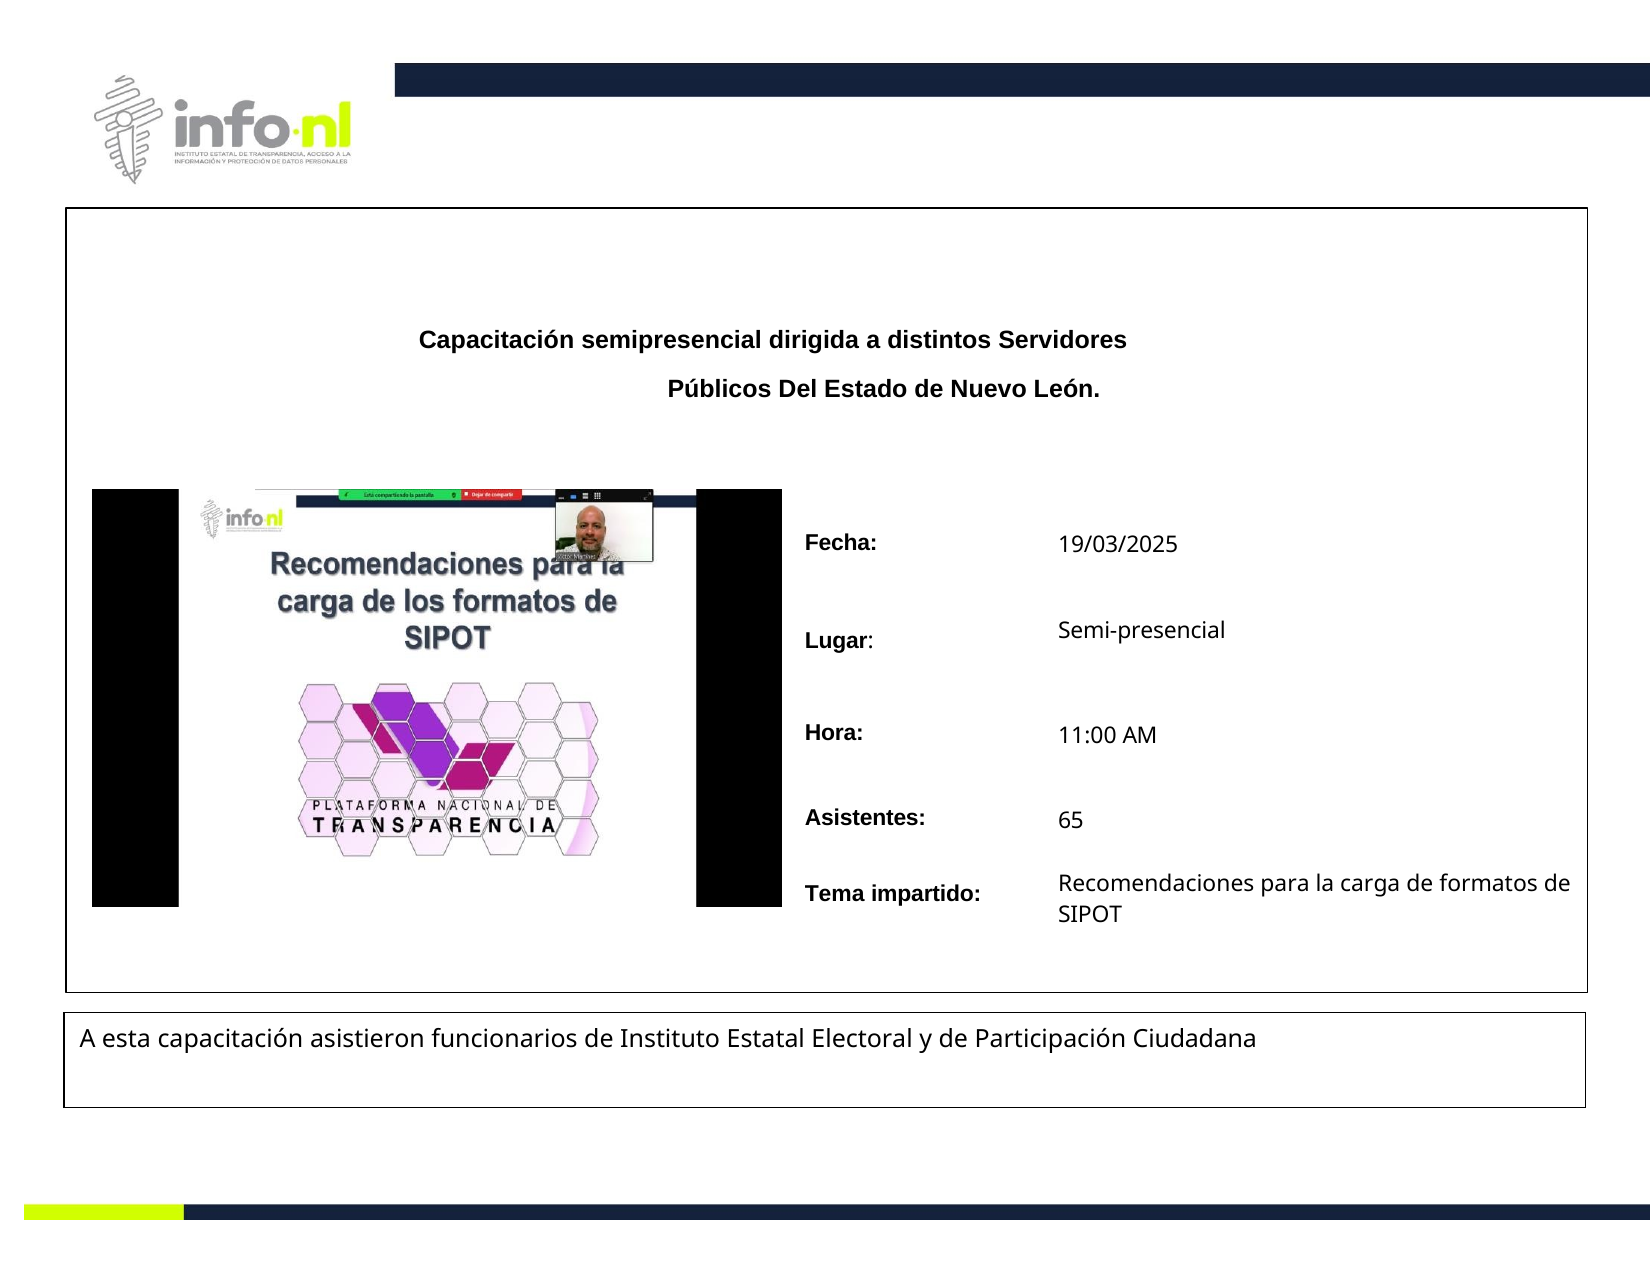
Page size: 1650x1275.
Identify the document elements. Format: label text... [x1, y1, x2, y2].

text A esta capacitación asistieron funcionarios de Instituto Estatal Electoral y de Participación Ciudadana [79, 1021, 1585, 1055]
